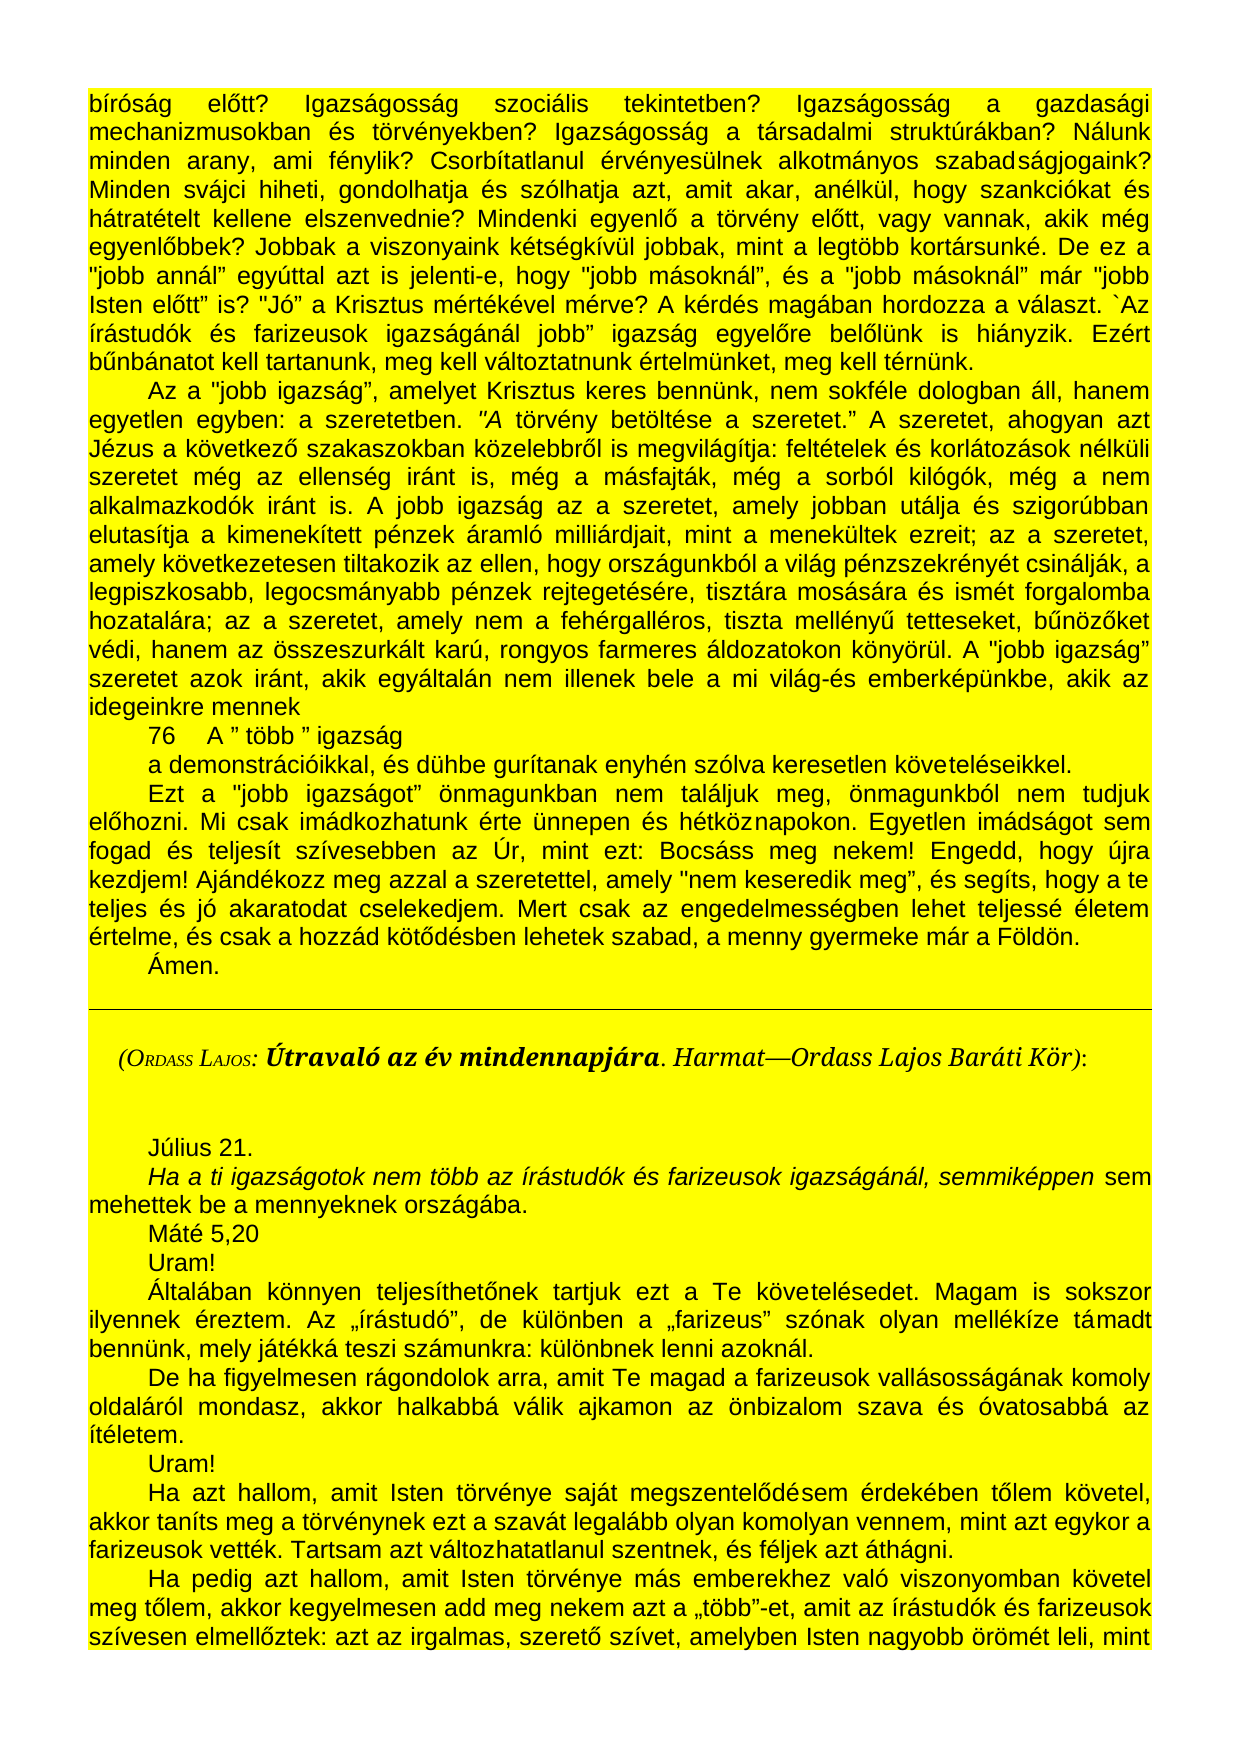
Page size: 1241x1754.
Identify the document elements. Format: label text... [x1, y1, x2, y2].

text Ha azt hallom, amit Isten törvénye saját megszentelődé­sem érdekében tőlem követel, akkor taníts meg a tör­vénynek ezt a szavát legalább olyan komolyan vennem, mint azt egykor a farizeusok vették. Tartsam azt változ­hatatlanul szentnek, és féljek azt áthágni. [88, 1478, 1152, 1564]
text Máté 5,20 [88, 1219, 1152, 1248]
text Általában könnyen teljesíthetőnek tartjuk ezt a Te köve­telésedet. Magam is sokszor ilyennek éreztem. Az „írástu­dó”, de különben a „farizeus” szónak olyan mellékíze tá­madt bennünk, mely játékká teszi számunkra: különbnek lenni azoknál. [88, 1276, 1152, 1363]
text Ámen. [88, 951, 1152, 980]
text a demonstrációikkal, és dühbe gurítanak enyhén szólva keresetlen köve­teléseikkel. [88, 750, 1152, 778]
text Ha pedig azt hallom, amit Isten törvénye más embe­rekhez való viszonyomban követel meg tőlem, akkor ke­gyelmesen add meg nekem azt a „több”-et, amit az írástu­dók és farizeusok szívesen elmellőztek: azt az irgalmas, szerető szívet, amelyben Isten nagyobb örömét leli, mint [88, 1564, 1152, 1650]
text Ha a ti igazságotok nem több az írástudók és farizeusok igazságánál, semmiképpen sem mehettek be a mennyek­nek országába. [88, 1161, 1152, 1219]
text Uram! [88, 1449, 1152, 1478]
text bíróság előtt? Igazságosság szociális tekintetben? Igazságosság a gazdasági mechanizmusokban és tör­vényekben? Igazságosság a társadalmi struktúrákban? Nálunk minden arany, ami fénylik? Csorbítatlanul érvényesülnek alkotmányos szabad­ságjogaink? Minden svájci hiheti, gondolhatja és szólhatja azt, amit akar, anélkül, hogy szankciókat és hátratételt kellene elszenvednie? Mindenki egyenlő a törvény előtt, vagy vannak, akik még egyenlőbbek? Jobbak a viszonyaink kétségkívül jobbak, mint a legtöbb kortársunké. De ez a "jobb annál” egyúttal azt is jelenti-e, hogy "jobb másoknál”, és a "jobb másoknál” már "jobb Isten előtt” is? "Jó” a Krisztus mértékével mérve? A kérdés magában hordozza a választ. `Az írástudók és farizeusok igaz­ságánál jobb” igazság egyelőre belőlünk is hiányzik. Ezért bűnbánatot kell tartanunk, meg kell változtatnunk értelmünket, meg kell térnünk. [88, 88, 1152, 376]
text Ezt a "jobb igazságot” önmagunkban nem találjuk meg, önmagunkból nem tudjuk előhozni. Mi csak imádkozhatunk érte ünnepen és hétköz­napokon. Egyetlen imádságot sem fogad és teljesít szívesebben az Úr, mint ezt: Bocsáss meg nekem! Engedd, hogy újra kezdjem! Ajándékozz meg azzal a szeretettel, amely "nem keseredik meg”, és segíts, hogy a te teljes és jó akaratodat cselekedjem. Mert csak az engedelmességben lehet teljessé életem értelme, és csak a hozzád kötődésben lehetek szabad, a menny gyermeke már a Földön. [88, 778, 1152, 951]
text (Ordass Lajos: Útravaló az év mindennapjára. Harmat—Ordass Lajos Baráti Kör): [88, 1010, 1152, 1103]
text Az a "jobb igazság”, amelyet Krisztus keres bennünk, nem sokféle dologban áll, hanem egyetlen egyben: a szeretetben. "A törvény betöltése a szeretet.” A szeretet, ahogyan azt Jézus a következő szakaszokban közelebbről is megvilágítja: feltételek és korlátozások nélküli szeretet még az ellenség iránt is, még a másfajták, még a sorból kilógók, még a nem alkalmazkodók iránt is. A jobb igazság az a szeretet, amely jobban utálja és szigorúbban elutasítja a kimenekített pénzek áramló milliárdjait, mint a menekültek ezreit; az a szeretet, amely következetesen tiltakozik az ellen, hogy országunkból a világ pénzszekrényét csinálják, a legpiszkosabb, legocsmányabb pénzek rejtegetésére, tisztára mosására és ismét forgalomba hozatalára; az a szeretet, amely nem a fehérgalléros, tiszta mellényű tetteseket, bűnözőket védi, hanem az összeszurkált karú, rongyos farmeres áldozatokon könyörül. A "jobb igazság” szeretet azok iránt, akik egyáltalán nem illenek bele a mi világ-és emberképünkbe, akik az idegeinkre mennek [88, 376, 1152, 721]
text 76 A ” több ” igazság [88, 721, 1152, 750]
text Uram! [88, 1248, 1152, 1276]
text Július 21. [88, 1133, 1152, 1161]
text De ha figyelmesen rágondolok arra, amit Te magad a farizeusok vallásosságának komoly oldaláról mondasz, akkor halkabbá válik ajkamon az önbizalom szava és óvatosabbá az ítéletem. [88, 1363, 1152, 1449]
